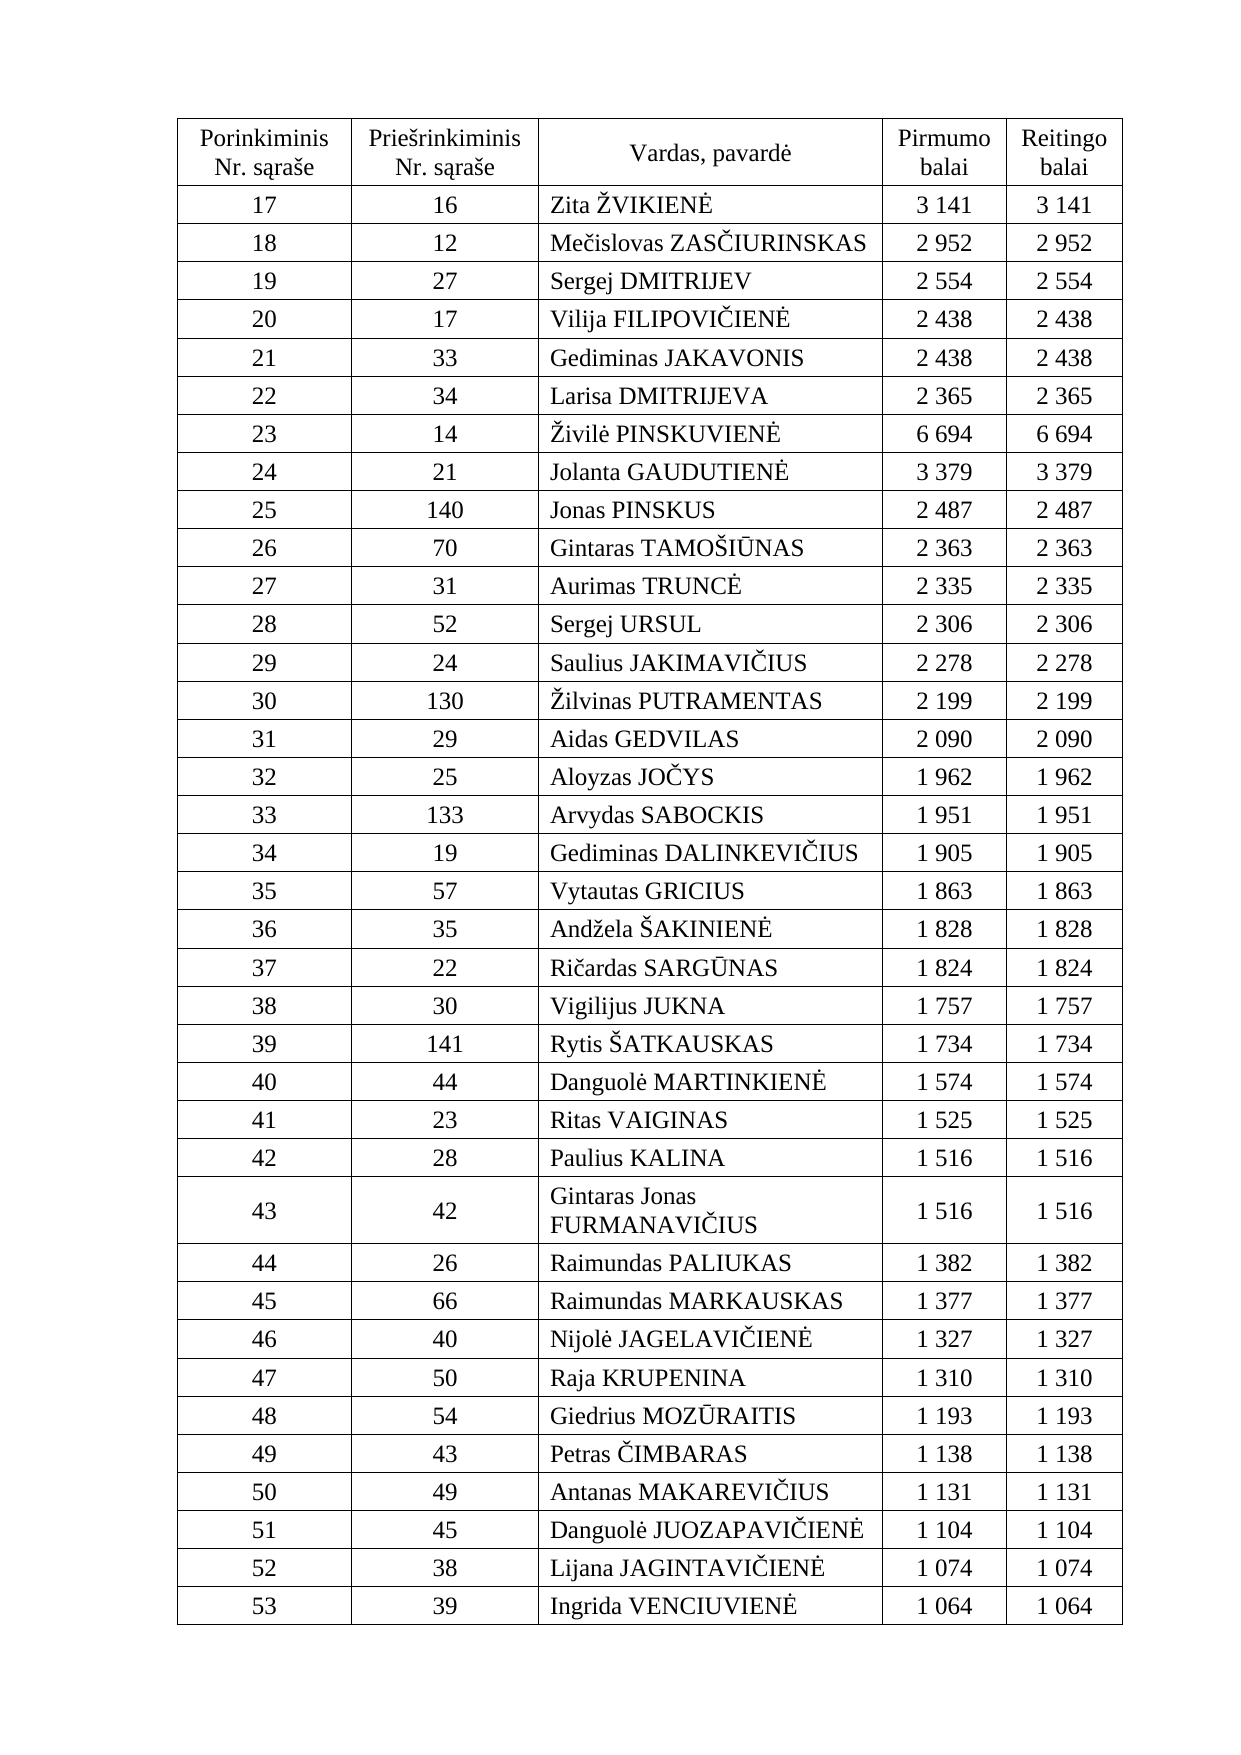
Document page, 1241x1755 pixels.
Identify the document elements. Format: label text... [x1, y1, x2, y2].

table_cell 1 377 [1007, 1282, 1122, 1319]
table_cell 26 [178, 529, 351, 566]
table_cell 2 365 [1007, 377, 1122, 414]
table_cell 21 [352, 453, 538, 490]
table_cell Raimundas PALIUKAS [539, 1244, 882, 1281]
table_cell 2 438 [883, 339, 1006, 376]
table_cell 3 141 [1007, 186, 1122, 223]
table_cell 2 090 [883, 720, 1006, 757]
table_cell 2 335 [883, 567, 1006, 604]
table_cell Žilvinas PUTRAMENTAS [539, 682, 882, 719]
table_cell 27 [352, 262, 538, 299]
table_cell 42 [178, 1139, 351, 1176]
table_cell 2 306 [1007, 605, 1122, 642]
table_cell 29 [178, 644, 351, 681]
table_cell 28 [352, 1139, 538, 1176]
table_cell Nijolė JAGELAVIČIENĖ [539, 1320, 882, 1357]
table_cell 1 310 [1007, 1359, 1122, 1396]
table_cell 46 [178, 1320, 351, 1357]
table_cell 1 064 [883, 1587, 1006, 1624]
table_cell Jonas PINSKUS [539, 491, 882, 528]
table_cell 30 [352, 987, 538, 1024]
table_cell 2 487 [1007, 491, 1122, 528]
table_cell 130 [352, 682, 538, 719]
table_cell Antanas MAKAREVIČIUS [539, 1473, 882, 1510]
table_cell 44 [352, 1063, 538, 1100]
table_cell 2 090 [1007, 720, 1122, 757]
table_cell 141 [352, 1025, 538, 1062]
table_cell 19 [352, 834, 538, 871]
table_cell 42 [352, 1177, 538, 1243]
table_cell 16 [352, 186, 538, 223]
table_cell 2 952 [1007, 224, 1122, 261]
table_cell 39 [178, 1025, 351, 1062]
table_cell 17 [352, 300, 538, 337]
table_cell 36 [178, 910, 351, 947]
table_cell 1 138 [883, 1435, 1006, 1472]
table_cell Rytis ŠATKAUSKAS [539, 1025, 882, 1062]
table_cell 2 365 [883, 377, 1006, 414]
table_cell Gintaras Jonas FURMANAVIČIUS [539, 1177, 882, 1243]
table_cell 1 757 [1007, 987, 1122, 1024]
table_cell 24 [178, 453, 351, 490]
table_cell 1 104 [883, 1511, 1006, 1548]
table_cell 2 554 [883, 262, 1006, 299]
table_cell 30 [178, 682, 351, 719]
table_cell 2 199 [1007, 682, 1122, 719]
table_cell Aidas GEDVILAS [539, 720, 882, 757]
table_cell 27 [178, 567, 351, 604]
table_cell 1 962 [883, 758, 1006, 795]
table_cell 1 757 [883, 987, 1006, 1024]
table_cell Petras ČIMBARAS [539, 1435, 882, 1472]
table_cell 51 [178, 1511, 351, 1548]
table_header Porinkiminis Nr. sąraše [178, 119, 351, 185]
table_cell 1 516 [1007, 1139, 1122, 1176]
table_cell 6 694 [883, 415, 1006, 452]
table_cell 53 [178, 1587, 351, 1624]
table_cell 1 382 [1007, 1244, 1122, 1281]
table_cell Aurimas TRUNCĖ [539, 567, 882, 604]
table_cell 44 [178, 1244, 351, 1281]
table_cell 17 [178, 186, 351, 223]
table_cell Ingrida VENCIUVIENĖ [539, 1587, 882, 1624]
table_cell 22 [352, 949, 538, 986]
table_cell Larisa DMITRIJEVA [539, 377, 882, 414]
table_header Reitingo balai [1007, 119, 1122, 185]
table_cell Aloyzas JOČYS [539, 758, 882, 795]
table_cell 1 074 [883, 1549, 1006, 1586]
table_cell 26 [352, 1244, 538, 1281]
table_cell 1 516 [1007, 1177, 1122, 1243]
table_cell 28 [178, 605, 351, 642]
table_cell 1 104 [1007, 1511, 1122, 1548]
table_cell 32 [178, 758, 351, 795]
table_cell 140 [352, 491, 538, 528]
table_cell Jolanta GAUDUTIENĖ [539, 453, 882, 490]
table_cell 23 [352, 1101, 538, 1138]
table_cell 1 377 [883, 1282, 1006, 1319]
table_header Vardas, pavardė [539, 119, 882, 185]
table_cell 1 951 [883, 796, 1006, 833]
table_cell 45 [352, 1511, 538, 1548]
table_cell 1 824 [1007, 949, 1122, 986]
table_cell 31 [178, 720, 351, 757]
table_cell 45 [178, 1282, 351, 1319]
table_cell 40 [178, 1063, 351, 1100]
table_cell 34 [352, 377, 538, 414]
table_cell Vigilijus JUKNA [539, 987, 882, 1024]
table_cell 22 [178, 377, 351, 414]
table_cell 133 [352, 796, 538, 833]
table_cell 1 574 [1007, 1063, 1122, 1100]
table_cell Raimundas MARKAUSKAS [539, 1282, 882, 1319]
table_cell 18 [178, 224, 351, 261]
table_cell 35 [352, 910, 538, 947]
table_cell 1 074 [1007, 1549, 1122, 1586]
table_cell 1 131 [883, 1473, 1006, 1510]
table_cell Gediminas DALINKEVIČIUS [539, 834, 882, 871]
table_cell 2 554 [1007, 262, 1122, 299]
table_cell 50 [352, 1359, 538, 1396]
table_cell 3 379 [883, 453, 1006, 490]
table_cell 1 327 [883, 1320, 1006, 1357]
table_cell 21 [178, 339, 351, 376]
table_cell Sergej URSUL [539, 605, 882, 642]
table_cell 2 278 [883, 644, 1006, 681]
table_cell 66 [352, 1282, 538, 1319]
table_cell Danguolė JUOZAPAVIČIENĖ [539, 1511, 882, 1548]
table_cell 48 [178, 1397, 351, 1434]
table_cell 52 [352, 605, 538, 642]
table_cell 1 734 [883, 1025, 1006, 1062]
table_cell 40 [352, 1320, 538, 1357]
table_cell 1 516 [883, 1177, 1006, 1243]
table_cell 33 [178, 796, 351, 833]
table_cell 33 [352, 339, 538, 376]
table_cell Andžela ŠAKINIENĖ [539, 910, 882, 947]
table_cell 52 [178, 1549, 351, 1586]
table_cell 1 382 [883, 1244, 1006, 1281]
table_cell 14 [352, 415, 538, 452]
table_cell 2 438 [1007, 300, 1122, 337]
table_cell 47 [178, 1359, 351, 1396]
table_cell 1 193 [883, 1397, 1006, 1434]
table_cell 1 131 [1007, 1473, 1122, 1510]
table_cell 1 863 [883, 872, 1006, 909]
table_cell 24 [352, 644, 538, 681]
table_cell 1 327 [1007, 1320, 1122, 1357]
table_cell 29 [352, 720, 538, 757]
table_cell Vytautas GRICIUS [539, 872, 882, 909]
table_cell 1 525 [1007, 1101, 1122, 1138]
table_cell Živilė PINSKUVIENĖ [539, 415, 882, 452]
table_cell 1 824 [883, 949, 1006, 986]
table_cell Gintaras TAMOŠIŪNAS [539, 529, 882, 566]
table_cell 43 [352, 1435, 538, 1472]
table_cell Mečislovas ZASČIURINSKAS [539, 224, 882, 261]
table_cell 34 [178, 834, 351, 871]
table_cell 1 828 [1007, 910, 1122, 947]
table_cell Ričardas SARGŪNAS [539, 949, 882, 986]
table_cell 1 525 [883, 1101, 1006, 1138]
table_cell 2 487 [883, 491, 1006, 528]
table_cell 35 [178, 872, 351, 909]
table_cell 1 516 [883, 1139, 1006, 1176]
table_cell 39 [352, 1587, 538, 1624]
table_cell 3 141 [883, 186, 1006, 223]
table_cell 1 574 [883, 1063, 1006, 1100]
table_cell 57 [352, 872, 538, 909]
table_cell Sergej DMITRIJEV [539, 262, 882, 299]
table_cell 25 [352, 758, 538, 795]
table_cell Saulius JAKIMAVIČIUS [539, 644, 882, 681]
table_cell 2 438 [1007, 339, 1122, 376]
table_cell Giedrius MOZŪRAITIS [539, 1397, 882, 1434]
table_cell 2 199 [883, 682, 1006, 719]
table_header Pirmumo balai [883, 119, 1006, 185]
table_cell 3 379 [1007, 453, 1122, 490]
table_cell Gediminas JAKAVONIS [539, 339, 882, 376]
table_cell 1 193 [1007, 1397, 1122, 1434]
table_cell 2 335 [1007, 567, 1122, 604]
table_cell 37 [178, 949, 351, 986]
table_cell 49 [352, 1473, 538, 1510]
table_cell 50 [178, 1473, 351, 1510]
table_cell 54 [352, 1397, 538, 1434]
table_cell 1 951 [1007, 796, 1122, 833]
table_cell 1 064 [1007, 1587, 1122, 1624]
table_cell 1 905 [883, 834, 1006, 871]
table_cell 1 905 [1007, 834, 1122, 871]
table_cell 2 438 [883, 300, 1006, 337]
table_cell Paulius KALINA [539, 1139, 882, 1176]
table_cell 2 952 [883, 224, 1006, 261]
table_cell 49 [178, 1435, 351, 1472]
table_cell 1 138 [1007, 1435, 1122, 1472]
table_cell 70 [352, 529, 538, 566]
table_cell 1 863 [1007, 872, 1122, 909]
table_cell 23 [178, 415, 351, 452]
table_cell 1 310 [883, 1359, 1006, 1396]
table_cell Danguolė MARTINKIENĖ [539, 1063, 882, 1100]
table_cell 1 828 [883, 910, 1006, 947]
table_cell 2 278 [1007, 644, 1122, 681]
table_cell Raja KRUPENINA [539, 1359, 882, 1396]
table_cell 41 [178, 1101, 351, 1138]
table_cell 2 363 [883, 529, 1006, 566]
table_cell 2 363 [1007, 529, 1122, 566]
table_header Priešrinkiminis Nr. sąraše [352, 119, 538, 185]
table_cell Lijana JAGINTAVIČIENĖ [539, 1549, 882, 1586]
table_cell Ritas VAIGINAS [539, 1101, 882, 1138]
table_cell Vilija FILIPOVIČIENĖ [539, 300, 882, 337]
table_cell 1 734 [1007, 1025, 1122, 1062]
table_cell Zita ŽVIKIENĖ [539, 186, 882, 223]
table_cell 31 [352, 567, 538, 604]
table_cell 20 [178, 300, 351, 337]
table_cell 38 [178, 987, 351, 1024]
table_cell 19 [178, 262, 351, 299]
table_cell 6 694 [1007, 415, 1122, 452]
table_cell 1 962 [1007, 758, 1122, 795]
table_cell Arvydas SABOCKIS [539, 796, 882, 833]
table_cell 2 306 [883, 605, 1006, 642]
table_cell 25 [178, 491, 351, 528]
table_cell 12 [352, 224, 538, 261]
table_cell 43 [178, 1177, 351, 1243]
table_cell 38 [352, 1549, 538, 1586]
